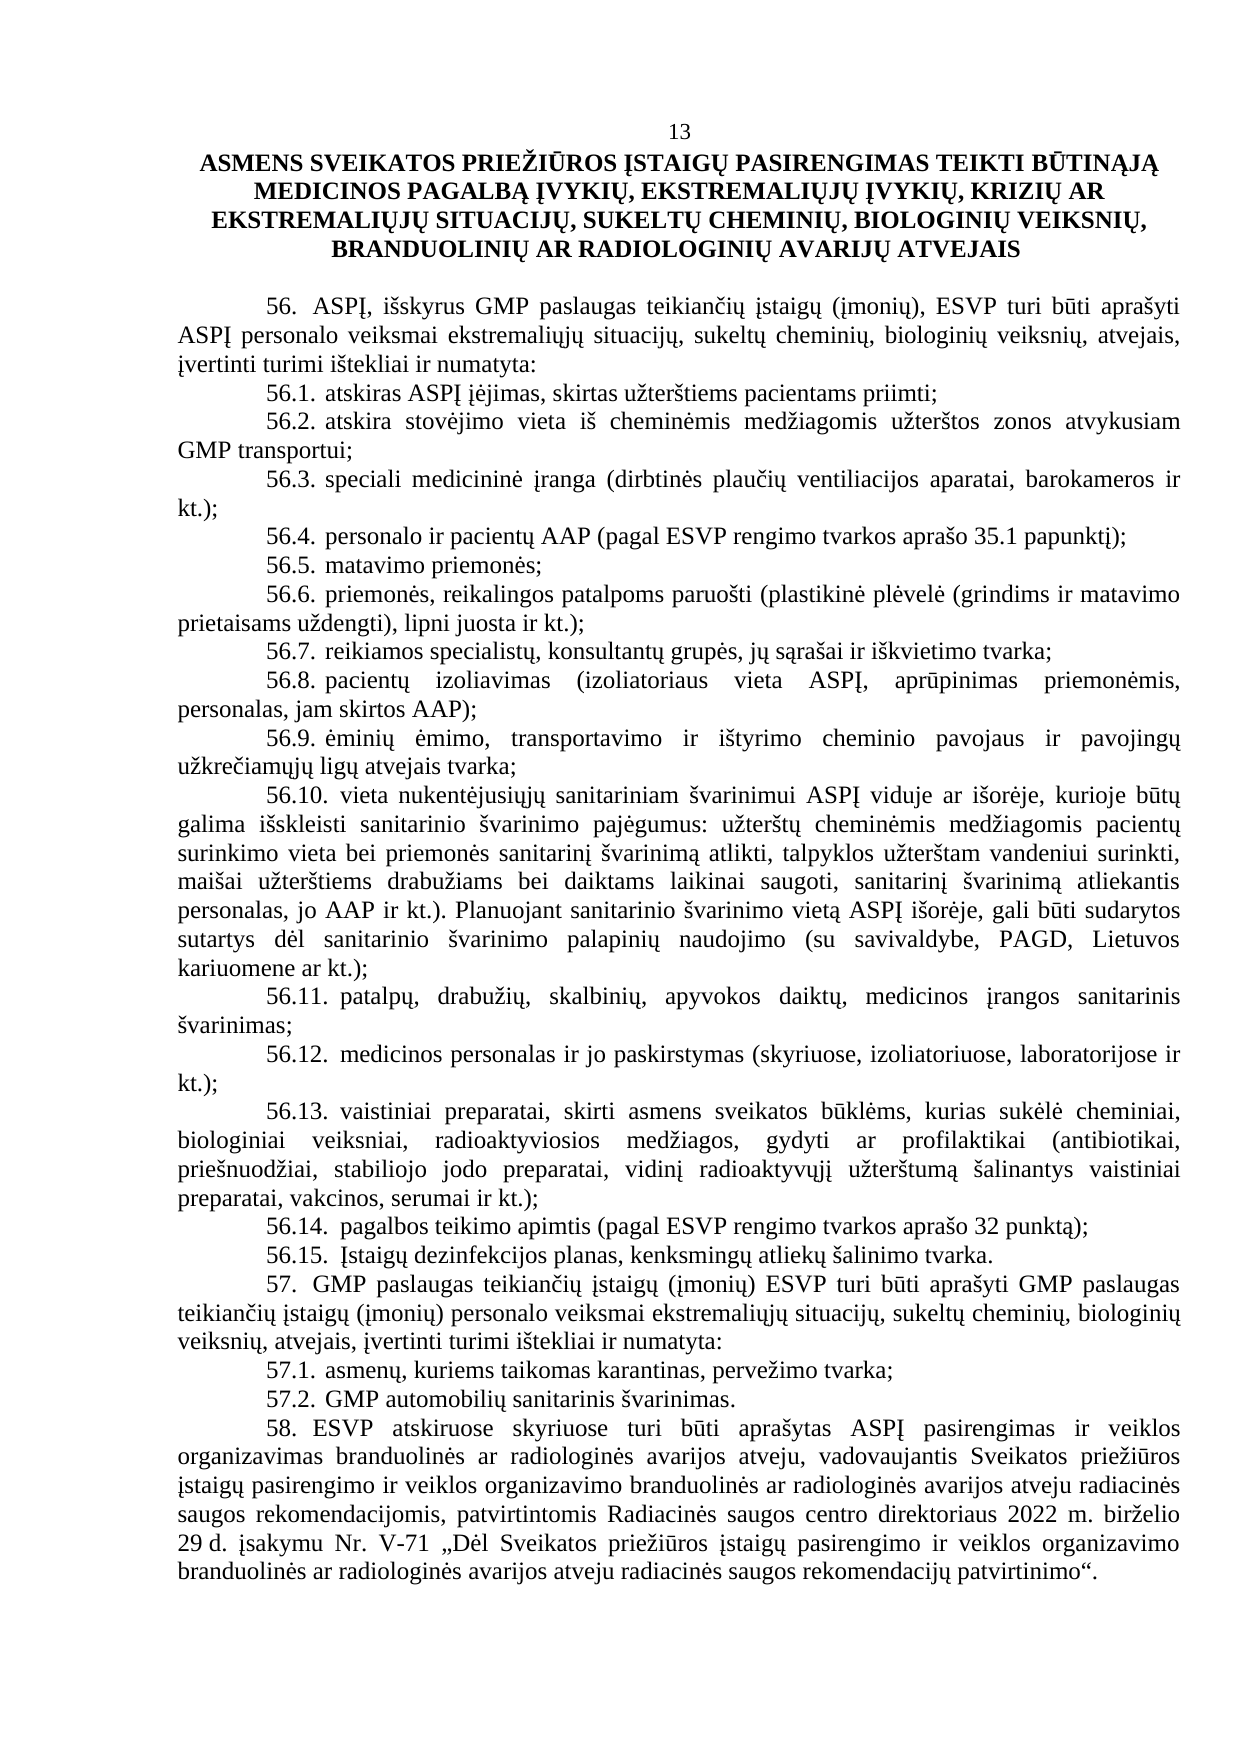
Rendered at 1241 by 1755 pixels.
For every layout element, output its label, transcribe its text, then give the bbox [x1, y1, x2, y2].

text 56.15. Įstaigų dezinfekcijos planas, kenksmingų atliekų šalinimo tvarka. [177, 1240, 1181, 1269]
text 57. GMP paslaugas teikiančių įstaigų (įmonių) ESVP turi būti aprašyti GMP paslaugas teikiančių įstaigų (įmonių) personalo veiksmai ekstremaliųjų situacijų, sukeltų cheminių, biologinių veiksnių, atvejais, įvertinti turimi ištekliai ir numatyta: [177, 1269, 1181, 1355]
text 56.6. priemonės, reikalingos patalpoms paruošti (plastikinė plėvelė (grindims ir matavimo prietaisams uždengti), lipni juosta ir kt.); [177, 579, 1181, 636]
text 58. ESVP atskiruose skyriuose turi būti aprašytas ASPĮ pasirengimas ir veiklos organizavimas branduolinės ar radiologinės avarijos atveju, vadovaujantis Sveikatos priežiūros įstaigų pasirengimo ir veiklos organizavimo branduolinės ar radiologinės avarijos atveju radiacinės saugos rekomendacijomis, patvirtintomis Radiacinės saugos centro direktoriaus 2022 m. birželio 29 d. įsakymu Nr. V-71 „Dėl Sveikatos priežiūros įstaigų pasirengimo ir veiklos organizavimo branduolinės ar radiologinės avarijos atveju radiacinės saugos rekomendacijų patvirtinimo“. [177, 1413, 1181, 1585]
text 57.1. asmenų, kuriems taikomas karantinas, pervežimo tvarka; [177, 1355, 1181, 1384]
text 56.13. vaistiniai preparatai, skirti asmens sveikatos būklėms, kurias sukėlė cheminiai, biologiniai veiksniai, radioaktyviosios medžiagos, gydyti ar profilaktikai (antibiotikai, priešnuodžiai, stabiliojo jodo preparatai, vidinį radioaktyvųjį užterštumą šalinantys vaistiniai preparatai, vakcinos, serumai ir kt.); [177, 1096, 1181, 1211]
text 56.12. medicinos personalas ir jo paskirstymas (skyriuose, izoliatoriuose, laboratorijose ir kt.); [177, 1039, 1181, 1096]
text 56.5. matavimo priemonės; [177, 550, 1181, 579]
text 56.8. pacientų izoliavimas (izoliatoriaus vieta ASPĮ, aprūpinimas priemonėmis, personalas, jam skirtos AAP); [177, 665, 1181, 723]
text ASMENS SVEIKATOS PRIEŽIŪROS ĮSTAIGŲ PASIRENGIMAS TEIKTI BŪTINĄJĄ MEDICINOS PAGALBĄ ĮVYKIŲ, EKSTREMALIŲJŲ ĮVYkIŲ, KRIZIŲ AR ekstremaliųjų SITUACIJŲ, SUKELTŲ CHEMINIŲ, BIOLOGINIŲ VEIKSNIŲ, BRANDUOLINIŲ AR RADIOLOGINIŲ AVARIJŲ ATVEJAIS [177, 148, 1181, 263]
text 56.14. pagalbos teikimo apimtis (pagal ESVP rengimo tvarkos aprašo 32 punktą); [177, 1211, 1181, 1240]
text 56.3. speciali medicininė įranga (dirbtinės plaučių ventiliacijos aparatai, barokameros ir kt.); [177, 464, 1181, 521]
text 56.4. personalo ir pacientų AAP (pagal ESVP rengimo tvarkos aprašo 35.1 papunktį); [177, 521, 1181, 550]
text 56.2. atskira stovėjimo vieta iš cheminėmis medžiagomis užterštos zonos atvykusiam GMP transportui; [177, 406, 1181, 464]
text 56.10. vieta nukentėjusiųjų sanitariniam švarinimui ASPĮ viduje ar išorėje, kurioje būtų galima išskleisti sanitarinio švarinimo pajėgumus: užterštų cheminėmis medžiagomis pacientų surinkimo vieta bei priemonės sanitarinį švarinimą atlikti, talpyklos užterštam vandeniui surinkti, maišai užterštiems drabužiams bei daiktams laikinai saugoti, sanitarinį švarinimą atliekantis personalas, jo AAP ir kt.). Planuojant sanitarinio švarinimo vietą ASPĮ išorėje, gali būti sudarytos sutartys dėl sanitarinio švarinimo palapinių naudojimo (su savivaldybe, PAGD, Lietuvos kariuomene ar kt.); [177, 780, 1181, 981]
text 56.7. reikiamos specialistų, konsultantų grupės, jų sąrašai ir iškvietimo tvarka; [177, 636, 1181, 665]
text 56.11. patalpų, drabužių, skalbinių, apyvokos daiktų, medicinos įrangos sanitarinis švarinimas; [177, 981, 1181, 1039]
text 57.2. GMP automobilių sanitarinis švarinimas. [177, 1384, 1181, 1413]
text 56. ASPĮ, išskyrus GMP paslaugas teikiančių įstaigų (įmonių), ESVP turi būti aprašyti ASPĮ personalo veiksmai ekstremaliųjų situacijų, sukeltų cheminių, biologinių veiksnių, atvejais, įvertinti turimi ištekliai ir numatyta: [177, 291, 1181, 378]
text 56.9. ėminių ėmimo, transportavimo ir ištyrimo cheminio pavojaus ir pavojingų užkrečiamųjų ligų atvejais tvarka; [177, 723, 1181, 780]
text 56.1. atskiras ASPĮ įėjimas, skirtas užterštiems pacientams priimti; [177, 378, 1181, 406]
